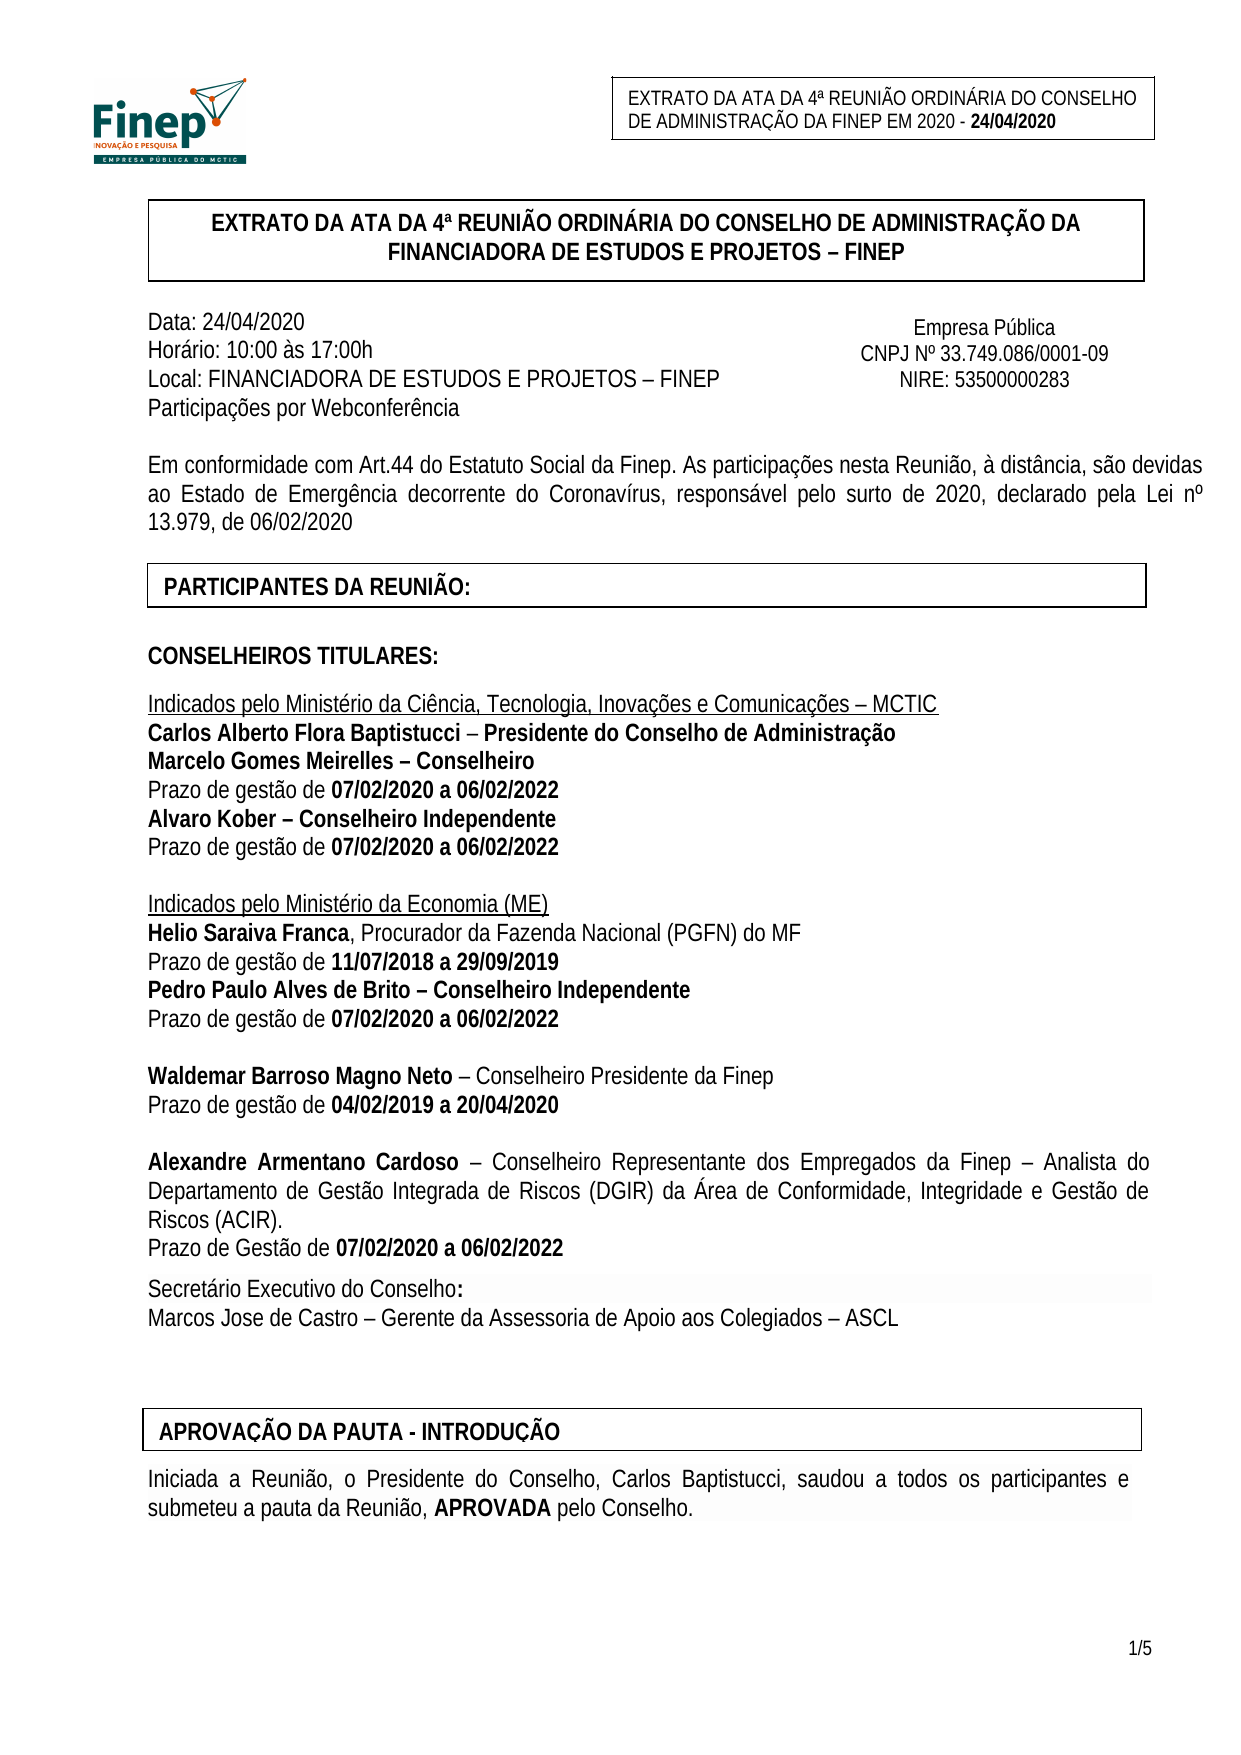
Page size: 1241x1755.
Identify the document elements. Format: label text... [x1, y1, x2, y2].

text Participações por Webconferência [148, 393, 1152, 421]
text Secretário Executivo do Conselho: [148, 1274, 1152, 1303]
text Prazo de gestão de 11/07/2018 a 29/09/2019 [148, 947, 1152, 975]
text Carlos Alberto Flora Baptistucci – Presidente do Conselho de Administração [148, 718, 1152, 746]
text Alvaro Kober – Conselheiro Independente [148, 803, 1152, 832]
text Indicados pelo Ministério da Ciência, Tecnologia, Inovações e Comunicações – MCTIC [148, 689, 1152, 718]
text Prazo de gestão de 07/02/2020 a 06/02/2022 [148, 1004, 1152, 1033]
text Helio Saraiva Franca, Procurador da Fazenda Nacional (PGFN) do MF [148, 918, 1152, 947]
text Local: FINANCIADORA DE ESTUDOS E PROJETOS – FINEP [148, 364, 839, 393]
text Prazo de gestão de 07/02/2020 a 06/02/2022 [148, 832, 1152, 861]
text CONSELHEIROS TITULARES: [148, 641, 1152, 670]
text NIRE: 53500000283 [854, 366, 1115, 393]
text EXTRATO DA ATA DA 4ª REUNIÃO ORDINÁRIA DO CONSELHO DE ADMINISTRAÇÃO DA FINANCIADORA DE ESTUDOS E PROJETOS – FINEP [164, 208, 1128, 266]
text Alexandre Armentano Cardoso – Conselheiro Representante dos Empregados da Finep – Analista do Departamento de Gestão Integrada de Riscos (DGIR) da Área de Conformidade, Integridade e Gestão de Riscos (ACIR). [148, 1147, 1152, 1233]
text Prazo de Gestão de 07/02/2020 a 06/02/2022 [148, 1233, 1152, 1262]
text Marcelo Gomes Meirelles – Conselheiro [148, 746, 1152, 775]
text [1130, 307, 1152, 335]
text Data: 24/04/2020 [148, 307, 839, 335]
text Empresa Pública [854, 313, 1115, 340]
text Indicados pelo Ministério da Economia (ME) [148, 889, 1162, 918]
text Em conformidade com Art.44 do Estatuto Social da Finep. As participações nesta Reunião, à distância, são devidas ao Estado de Emergência decorrente do Coronavírus, responsável pelo surto de 2020, declarado pela Lei nº 13.979, de 06/02/2020 [148, 450, 1206, 536]
text [1130, 335, 1206, 364]
text Iniciada a Reunião, o Presidente do Conselho, Carlos Baptistucci, saudou a todos os participantes e submeteu a pauta da Reunião, APROVADA pelo Conselho. [148, 1464, 1132, 1521]
text Waldemar Barroso Magno Neto – Conselheiro Presidente da Finep [148, 1061, 1152, 1090]
text CNPJ Nº 33.749.086/0001-09 [854, 340, 1115, 366]
text Horário: 10:00 às 17:00h [148, 335, 839, 364]
text Prazo de gestão de 04/02/2019 a 20/04/2020 [148, 1090, 1152, 1119]
text Marcos Jose de Castro – Gerente da Assessoria de Apoio aos Colegiados – ASCL [148, 1303, 1162, 1332]
text Pedro Paulo Alves de Brito – Conselheiro Independente [148, 975, 1152, 1004]
text Prazo de gestão de 07/02/2020 a 06/02/2022 [148, 775, 1152, 803]
text APROVAÇÃO DA PAUTA - INTRODUÇÃO [159, 1416, 1126, 1442]
text [1130, 364, 1206, 393]
text PARTICIPANTES DA REUNIÃO: [163, 572, 1130, 599]
